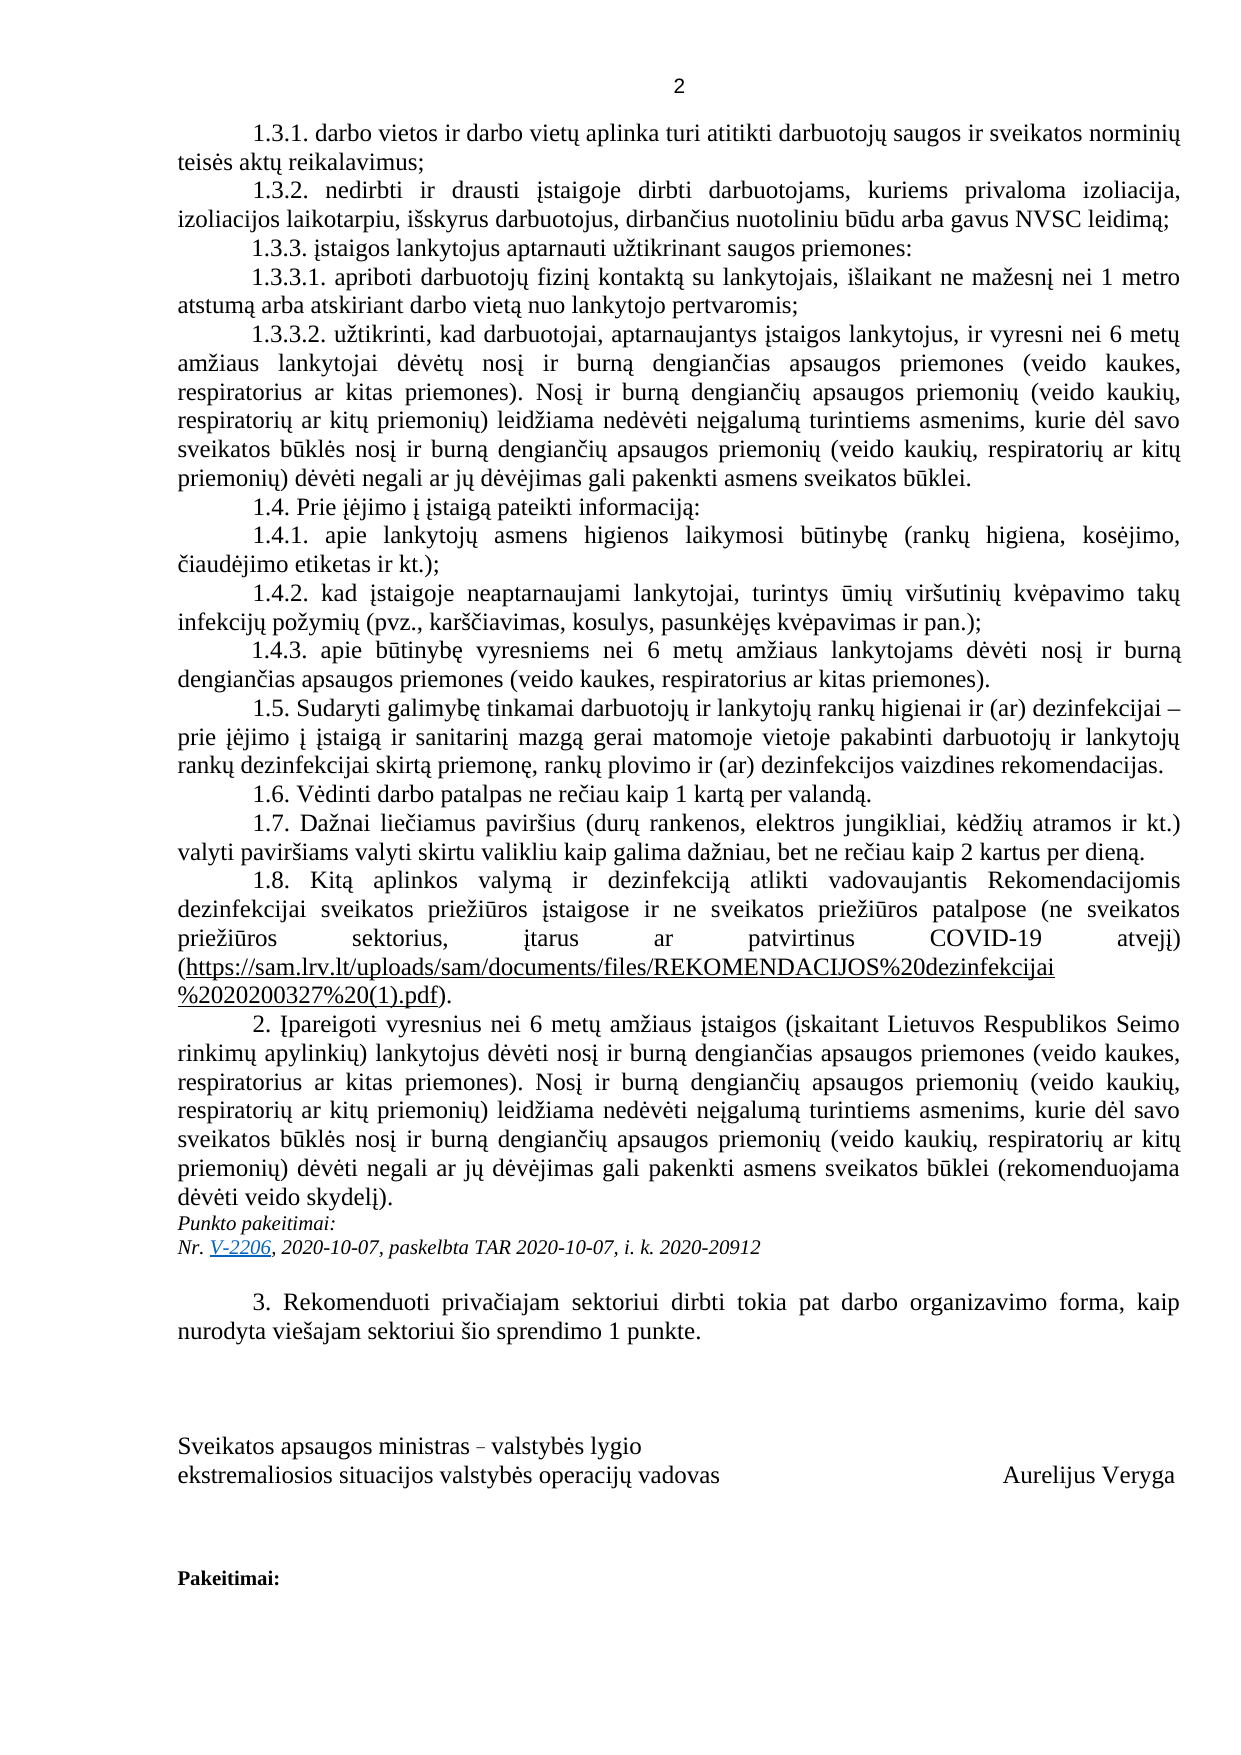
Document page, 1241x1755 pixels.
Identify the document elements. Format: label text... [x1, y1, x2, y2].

text 1.3.3.1. apriboti darbuotojų fizinį kontaktą su lankytojais, išlaikant ne mažesnį nei 1 metro atstumą arba atskiriant darbo vietą nuo lankytojo pertvaromis; [177, 262, 1181, 319]
text 1.7. Dažnai liečiamus paviršius (durų rankenos, elektros jungikliai, kėdžių atramos ir kt.) valyti paviršiams valyti skirtu valikliu kaip galima dažniau, bet ne rečiau kaip 2 kartus per dieną. [177, 808, 1181, 866]
text 1.4.2. kad įstaigoje neaptarnaujami lankytojai, turintys ūmių viršutinių kvėpavimo takų infekcijų požymių (pvz., karščiavimas, kosulys, pasunkėjęs kvėpavimas ir pan.); [177, 578, 1181, 636]
text 1.3.1. darbo vietos ir darbo vietų aplinka turi atitikti darbuotojų saugos ir sveikatos norminių teisės aktų reikalavimus; [177, 118, 1181, 176]
text Nr. V-2206, 2020-10-07, paskelbta TAR 2020-10-07, i. k. 2020-20912 [177, 1235, 1181, 1259]
text 1.5. Sudaryti galimybę tinkamai darbuotojų ir lankytojų rankų higienai ir (ar) dezinfekcijai – prie įėjimo į įstaigą ir sanitarinį mazgą gerai matomoje vietoje pakabinti darbuotojų ir lankytojų rankų dezinfekcijai skirtą priemonę, rankų plovimo ir (ar) dezinfekcijos vaizdines rekomendacijas. [177, 693, 1181, 779]
text Sveikatos apsaugos ministras _ valstybės lygio [177, 1431, 1181, 1460]
text 1.3.2. nedirbti ir drausti įstaigoje dirbti darbuotojams, kuriems privaloma izoliacija, izoliacijos laikotarpiu, išskyrus darbuotojus, dirbančius nuotoliniu būdu arba gavus NVSC leidimą; [177, 176, 1181, 233]
text 3. Rekomenduoti privačiajam sektoriui dirbti tokia pat darbo organizavimo forma, kaip nurodyta viešajam sektoriui šio sprendimo 1 punkte. [177, 1287, 1181, 1345]
text Pakeitimai: [177, 1566, 1181, 1590]
text Punkto pakeitimai: [177, 1211, 1181, 1235]
text ekstremaliosios situacijos valstybės operacijų vadovas Aurelijus Veryga [177, 1460, 1181, 1489]
text 1.3.3.2. užtikrinti, kad darbuotojai, aptarnaujantys įstaigos lankytojus, ir vyresni nei 6 metų amžiaus lankytojai dėvėtų nosį ir burną dengiančias apsaugos priemones (veido kaukes, respiratorius ar kitas priemones). Nosį ir burną dengiančių apsaugos priemonių (veido kaukių, respiratorių ar kitų priemonių) leidžiama nedėvėti neįgalumą turintiems asmenims, kurie dėl savo sveikatos būklės nosį ir burną dengiančių apsaugos priemonių (veido kaukių, respiratorių ar kitų priemonių) dėvėti negali ar jų dėvėjimas gali pakenkti asmens sveikatos būklei. [177, 319, 1181, 492]
text 1.4.1. apie lankytojų asmens higienos laikymosi būtinybę (rankų higiena, kosėjimo, čiaudėjimo etiketas ir kt.); [177, 521, 1181, 578]
text 1.4. Prie įėjimo į įstaigą pateikti informaciją: [177, 492, 1181, 521]
text 1.6. Vėdinti darbo patalpas ne rečiau kaip 1 kartą per valandą. [177, 779, 1181, 808]
text 2. Įpareigoti vyresnius nei 6 metų amžiaus įstaigos (įskaitant Lietuvos Respublikos Seimo rinkimų apylinkių) lankytojus dėvėti nosį ir burną dengiančias apsaugos priemones (veido kaukes, respiratorius ar kitas priemones). Nosį ir burną dengiančių apsaugos priemonių (veido kaukių, respiratorių ar kitų priemonių) leidžiama nedėvėti neįgalumą turintiems asmenims, kurie dėl savo sveikatos būklės nosį ir burną dengiančių apsaugos priemonių (veido kaukių, respiratorių ar kitų priemonių) dėvėti negali ar jų dėvėjimas gali pakenkti asmens sveikatos būklei (rekomenduojama dėvėti veido skydelį). [177, 1009, 1181, 1211]
text 1.4.3. apie būtinybę vyresniems nei 6 metų amžiaus lankytojams dėvėti nosį ir burną dengiančias apsaugos priemones (veido kaukes, respiratorius ar kitas priemones). [177, 636, 1181, 693]
text 1.8. Kitą aplinkos valymą ir dezinfekciją atlikti vadovaujantis Rekomendacijomis dezinfekcijai sveikatos priežiūros įstaigose ir ne sveikatos priežiūros patalpose (ne sveikatos priežiūros sektorius, įtarus ar patvirtinus COVID-19 atvejį) (https://sam.lrv.lt/uploads/sam/documents/files/REKOMENDACIJOS%20dezinfekcijai%2020200327%20(1).pdf). [177, 866, 1181, 1009]
text 1.3.3. įstaigos lankytojus aptarnauti užtikrinant saugos priemones: [177, 233, 1181, 262]
